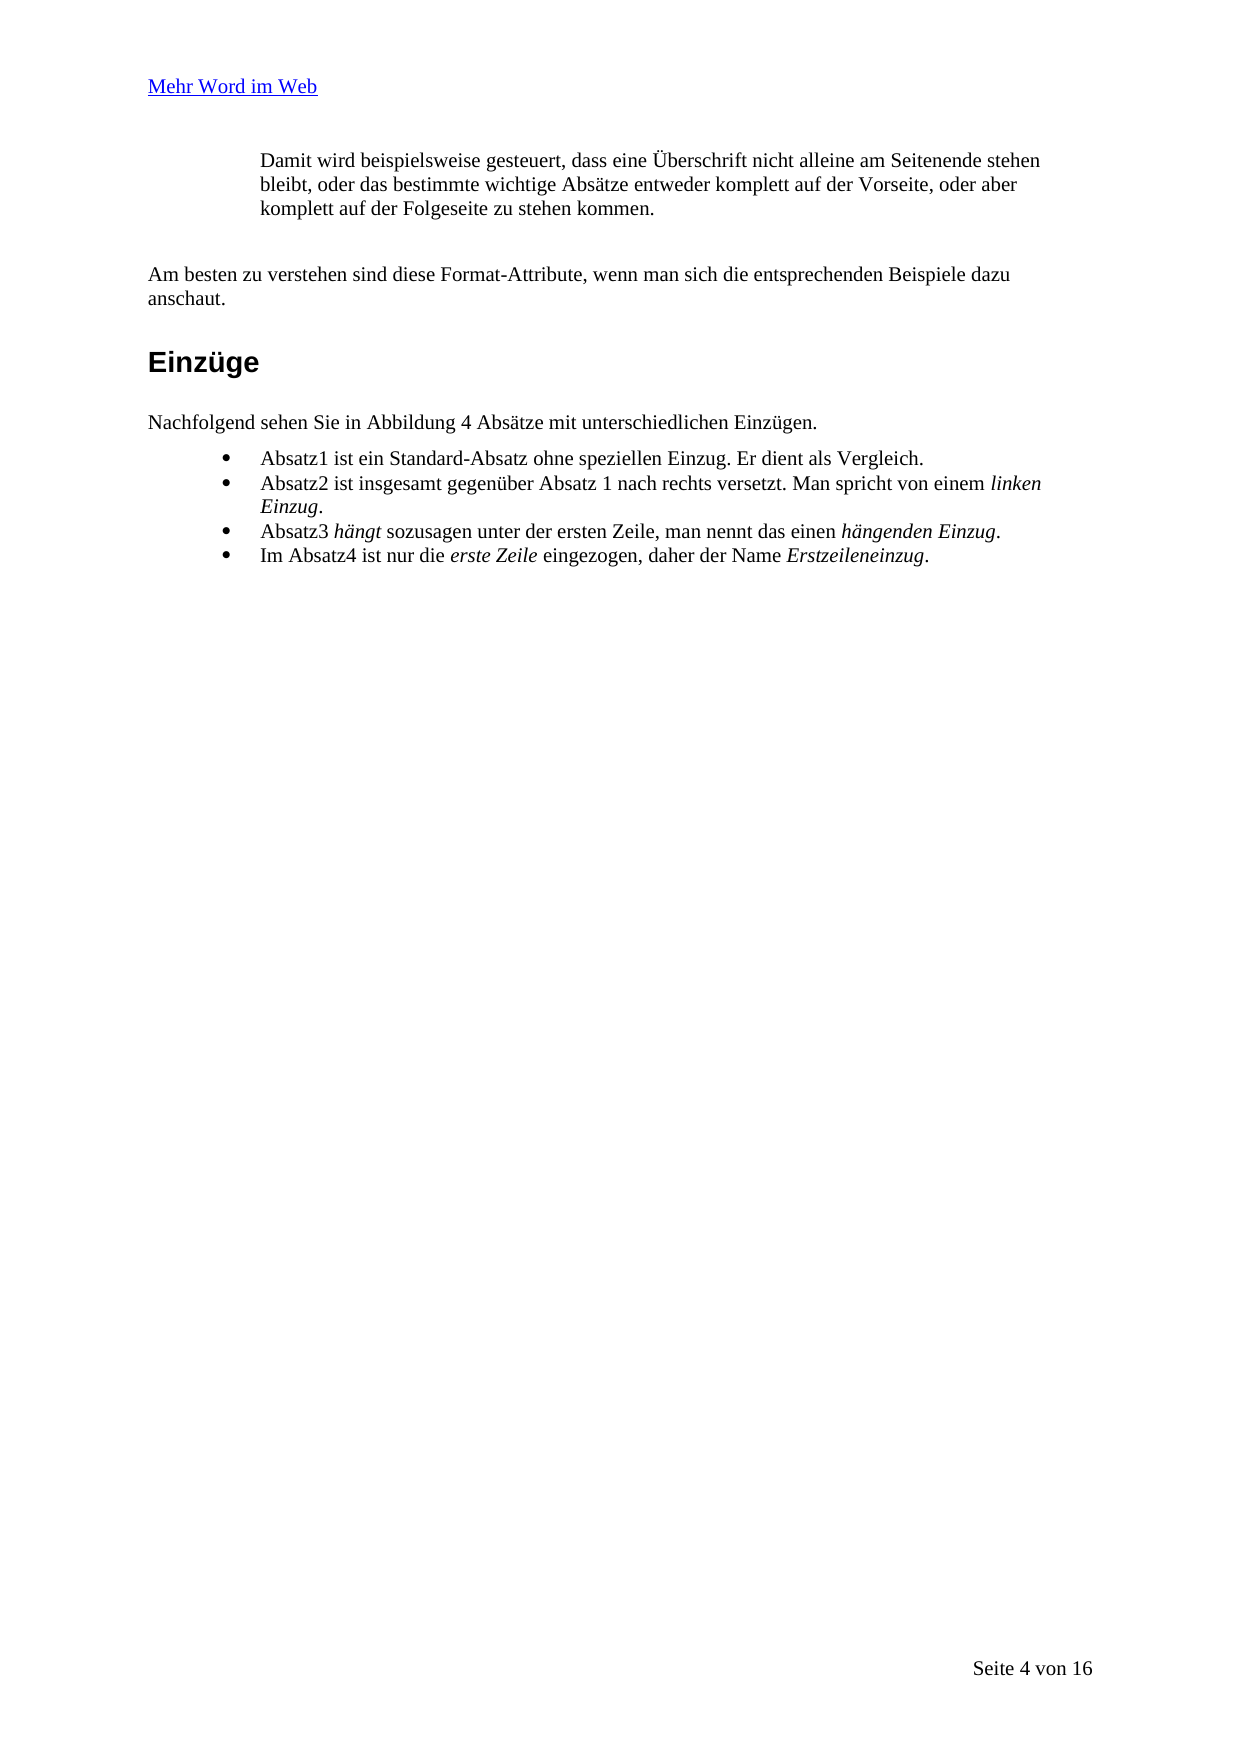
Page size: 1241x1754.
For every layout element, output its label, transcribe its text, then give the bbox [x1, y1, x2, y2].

subtitle Einzüge [148, 345, 1092, 378]
text Nachfolgend sehen Sie in Abbildung 4 Absätze mit unterschiedlichen Einzügen. [148, 410, 1092, 434]
text Am besten zu verstehen sind diese Format-Attribute, wenn man sich die entsprechenden Beispiele dazu anschaut. [148, 261, 1092, 309]
list Absatz3 hängt sozusagen unter der ersten Zeile, man nennt das einen hängenden Einzug. [223, 518, 1092, 543]
list Absatz2 ist insgesamt gegenüber Absatz 1 nach rechts versetzt. Man spricht von einem linken Einzug. [223, 470, 1092, 518]
list Im Absatz4 ist nur die erste Zeile eingezogen, daher der Name Erstzeileneinzug. [223, 543, 1092, 567]
list Damit wird beispielsweise gesteuert, dass eine Überschrift nicht alleine am Seitenende stehen bleibt, oder das bestimmte wichtige Absätze entweder komplett auf der Vorseite, oder aber komplett auf der Folgeseite zu stehen kommen. [223, 148, 1092, 220]
list Absatz1 ist ein Standard-Absatz ohne speziellen Einzug. Er dient als Vergleich. [223, 446, 1092, 470]
